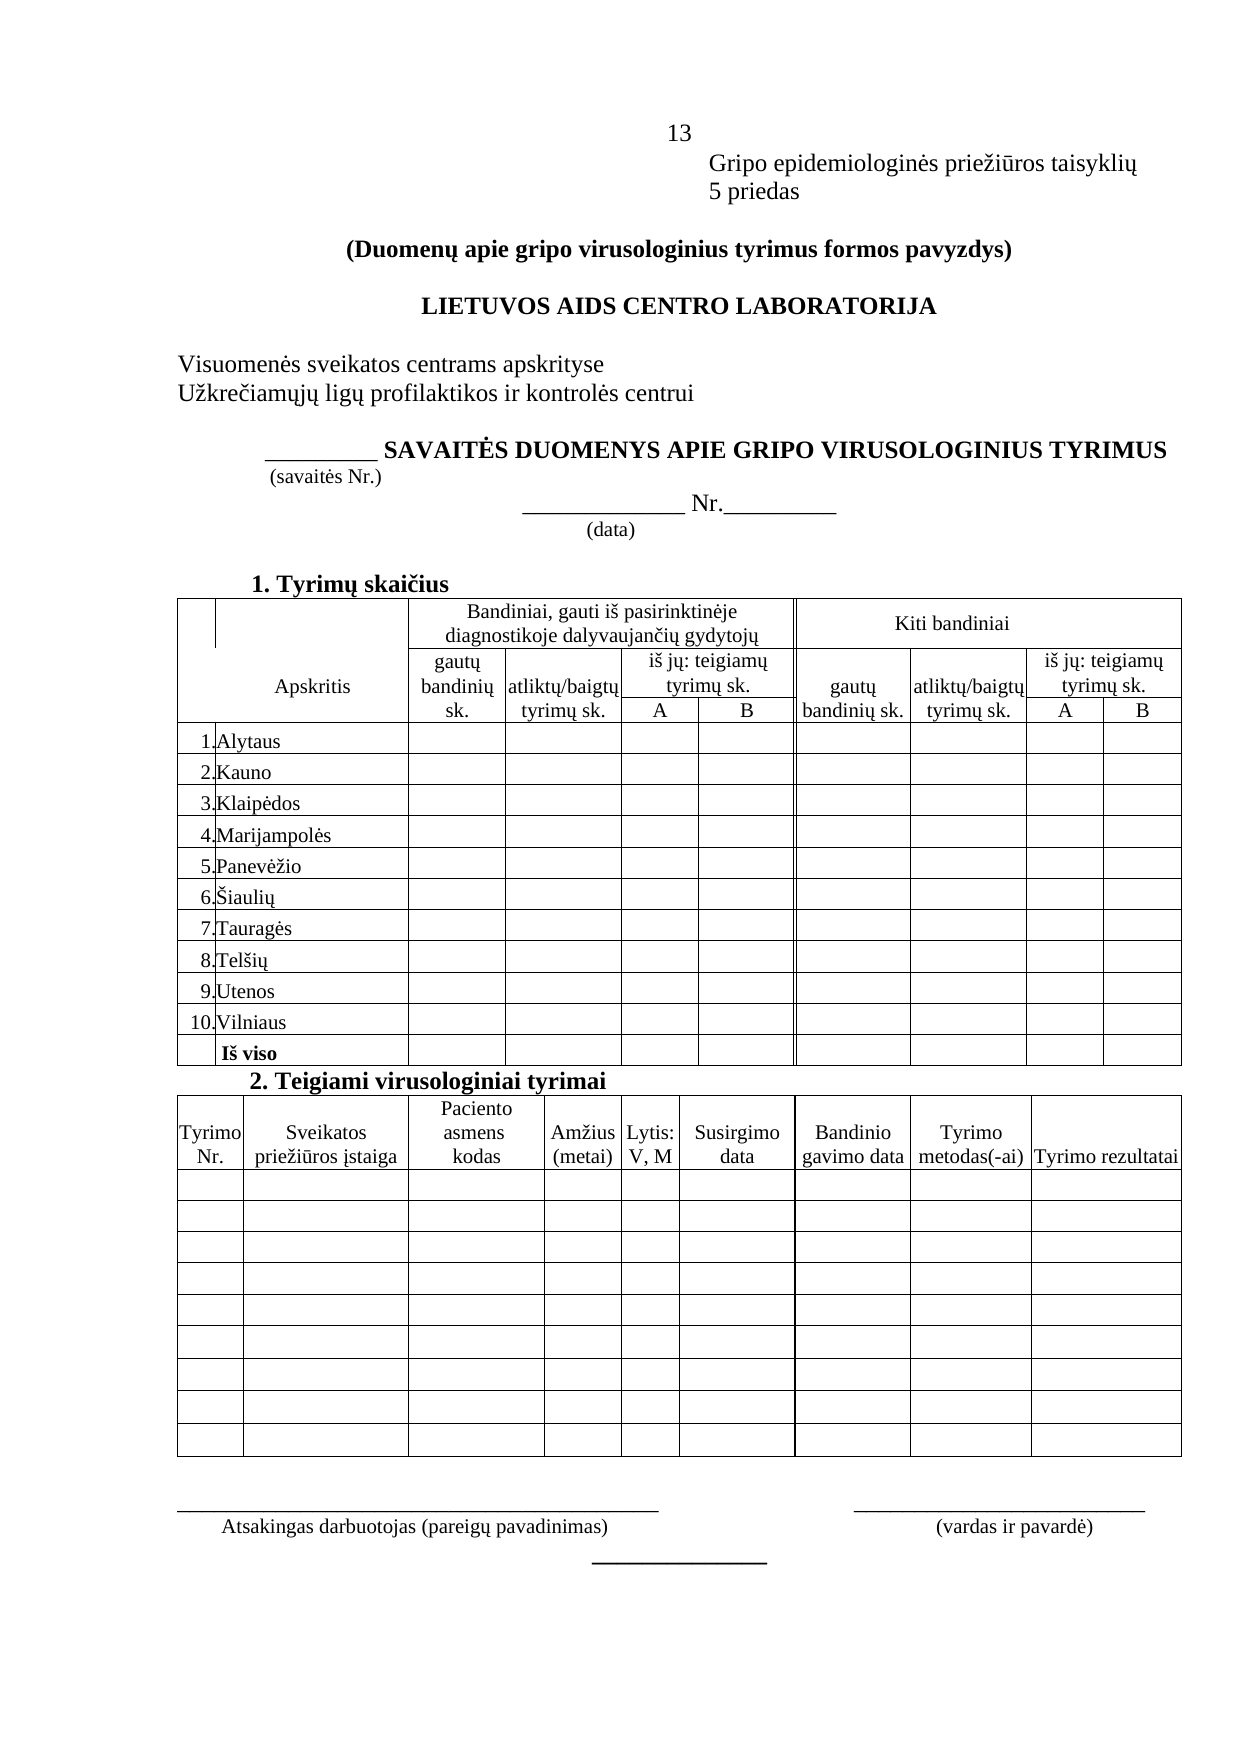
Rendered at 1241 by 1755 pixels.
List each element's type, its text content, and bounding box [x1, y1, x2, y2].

table_cell [699, 1004, 793, 1034]
table_cell 7. [178, 910, 215, 940]
text (Duomenų apie gripo virusologinius tyrimus formos pavyzdys) [177, 234, 1181, 263]
table_cell [1104, 1035, 1181, 1065]
text (savaitės Nr.) [177, 464, 1181, 488]
table_cell [409, 1326, 544, 1357]
table_cell [911, 1326, 1031, 1357]
table_cell [506, 816, 621, 847]
table_cell [178, 1232, 243, 1262]
text 5 priedas [177, 176, 1181, 205]
table_cell 4. [178, 816, 215, 847]
table_cell [911, 879, 1026, 909]
table_cell gautų bandinių sk. [409, 649, 505, 722]
table_cell [409, 848, 505, 878]
table_cell [1027, 973, 1103, 1003]
table_cell [680, 1326, 794, 1357]
table_header [178, 599, 215, 647]
table_cell [622, 1232, 679, 1262]
table_cell [911, 1391, 1031, 1423]
table_cell [796, 1391, 910, 1423]
table_cell [911, 1424, 1031, 1456]
table_cell atliktų/baigtų tyrimų sk. [911, 649, 1026, 722]
table_cell [622, 973, 698, 1003]
table_cell [1104, 941, 1181, 972]
table_cell [409, 1201, 544, 1231]
table_cell [680, 1295, 794, 1325]
table_cell [680, 1391, 794, 1423]
table_cell [622, 723, 698, 753]
table_cell [506, 941, 621, 972]
table_cell [409, 1004, 505, 1034]
table_cell [178, 1359, 243, 1390]
table_cell [244, 1359, 408, 1390]
table_header Bandiniai, gauti iš pasirinktinėje diagnostikoje dalyvaujančių gydytojų [409, 599, 793, 647]
table_cell [911, 1359, 1031, 1390]
table_cell [409, 1232, 544, 1262]
table_cell [699, 973, 793, 1003]
table_cell [1032, 1295, 1181, 1325]
table_header [1104, 599, 1181, 647]
table_cell [545, 1263, 621, 1293]
table_cell [680, 1263, 794, 1293]
table_cell Alytaus [216, 723, 408, 753]
table_cell 1. [178, 723, 215, 753]
table_cell [797, 754, 910, 784]
table_cell [797, 723, 910, 753]
table_cell [911, 1201, 1031, 1231]
table_cell A [1027, 698, 1103, 722]
table_cell Šiaulių [216, 879, 408, 909]
table_cell [545, 1201, 621, 1231]
table_cell [178, 1170, 243, 1200]
table_header Bandinio gavimo data [796, 1096, 910, 1168]
table_cell [622, 1326, 679, 1357]
table_cell [699, 785, 793, 815]
table_cell [409, 1391, 544, 1423]
table_cell [622, 1359, 679, 1390]
table_cell [409, 816, 505, 847]
table_cell [178, 1391, 243, 1423]
table_cell [178, 1424, 243, 1456]
table_cell [796, 1232, 910, 1262]
table_cell [178, 1201, 243, 1231]
table_cell [699, 941, 793, 972]
table_cell [409, 754, 505, 784]
table_cell [796, 1295, 910, 1325]
table_cell [622, 754, 698, 784]
table_cell [1032, 1359, 1181, 1390]
table_cell [911, 785, 1026, 815]
table_cell [506, 973, 621, 1003]
table_cell [506, 1004, 621, 1034]
table_cell 6. [178, 879, 215, 909]
table_cell [1027, 848, 1103, 878]
table_cell [244, 1201, 408, 1231]
table_header Tyrimo rezultatai [1032, 1096, 1181, 1168]
table_cell [1104, 785, 1181, 815]
table_cell [1027, 910, 1103, 940]
table_cell 8. [178, 941, 215, 972]
table_cell gautų bandinių sk. [797, 649, 910, 722]
table_cell [244, 1326, 408, 1357]
text ______________ [177, 1538, 1181, 1567]
table_cell [680, 1424, 794, 1456]
table_cell [1032, 1391, 1181, 1423]
table_cell [545, 1295, 621, 1325]
table_cell [622, 816, 698, 847]
table_header Apskritis [216, 599, 408, 722]
table_cell [244, 1424, 408, 1456]
table_cell Telšių [216, 941, 408, 972]
text (data) [177, 517, 1181, 541]
table_cell [796, 1424, 910, 1456]
table_header Kiti bandiniai [797, 599, 1104, 647]
table_cell [797, 848, 910, 878]
table_cell [545, 1424, 621, 1456]
table_cell [409, 941, 505, 972]
table_cell B [699, 698, 793, 722]
table_cell [797, 973, 910, 1003]
table_cell [178, 1035, 215, 1065]
table_cell [1027, 941, 1103, 972]
table_cell [622, 1004, 698, 1034]
table_cell [1027, 879, 1103, 909]
table_cell [622, 1295, 679, 1325]
table_cell [244, 1170, 408, 1200]
table_cell [1104, 910, 1181, 940]
text _____________ Nr._________ [177, 488, 1181, 517]
table_cell Vilniaus [216, 1004, 408, 1034]
table_cell [1027, 754, 1103, 784]
table_cell [1027, 1004, 1103, 1034]
table_cell [409, 723, 505, 753]
table_cell [178, 648, 216, 697]
table_cell [680, 1201, 794, 1231]
table_cell 9. [178, 973, 215, 1003]
table_cell [244, 1391, 408, 1423]
table_cell [622, 1391, 679, 1423]
table_cell [796, 1201, 910, 1231]
table_cell [796, 1170, 910, 1200]
table_cell [1032, 1201, 1181, 1231]
text Gripo epidemiologinės priežiūros taisyklių [177, 148, 1181, 176]
table_header Paciento asmens kodas [409, 1096, 544, 1168]
table_cell [506, 1035, 621, 1065]
table_cell [699, 848, 793, 878]
table_cell [699, 910, 793, 940]
table_cell iš jų: teigiamų tyrimų sk. [1027, 649, 1181, 697]
table_cell [1104, 973, 1181, 1003]
text 2. Teigiami virusologiniai tyrimai [175, 1066, 1181, 1095]
table_cell [506, 754, 621, 784]
table_cell Iš viso [216, 1035, 408, 1065]
table_cell Klaipėdos [216, 785, 408, 815]
table_cell [1027, 785, 1103, 815]
text Lietuvos AIDS centro laboratorija [177, 291, 1181, 320]
table_header Lytis: V, M [622, 1096, 679, 1168]
table_cell Marijampolės [216, 816, 408, 847]
table_cell [244, 1232, 408, 1262]
table_cell [1027, 816, 1103, 847]
table_cell [699, 723, 793, 753]
text Atsakingas darbuotojas (pareigų pavadinimas) (vardas ir pavardė) [177, 1514, 1181, 1538]
table_cell [699, 754, 793, 784]
table_cell [409, 879, 505, 909]
table_cell [178, 1263, 243, 1293]
table_cell [409, 910, 505, 940]
table_cell Tauragės [216, 910, 408, 940]
table_cell 5. [178, 848, 215, 878]
table_cell [797, 941, 910, 972]
table_cell [796, 1326, 910, 1357]
table_cell [911, 1170, 1031, 1200]
table_header Tyrimo metodas(-ai) [911, 1096, 1031, 1168]
table_cell [506, 785, 621, 815]
table_cell 10. [178, 1004, 215, 1034]
table_cell [1104, 754, 1181, 784]
table_cell [506, 848, 621, 878]
table_cell [178, 697, 216, 722]
table_cell [545, 1170, 621, 1200]
table_cell [911, 941, 1026, 972]
table_header Tyrimo Nr. [178, 1096, 243, 1168]
table_cell [1104, 816, 1181, 847]
table_cell [797, 910, 910, 940]
table_cell atliktų/baigtų tyrimų sk. [506, 649, 621, 722]
table_cell [796, 1359, 910, 1390]
table_cell [796, 1263, 910, 1293]
table_cell [622, 879, 698, 909]
table_cell [1032, 1170, 1181, 1200]
table_cell [1032, 1424, 1181, 1456]
table_cell [1032, 1232, 1181, 1262]
table_cell [244, 1295, 408, 1325]
table_header Susirgimo data [680, 1096, 794, 1168]
table_cell [409, 1424, 544, 1456]
table_cell [680, 1232, 794, 1262]
table_cell [409, 1263, 544, 1293]
table_cell [680, 1170, 794, 1200]
table_cell [797, 1004, 910, 1034]
table_cell [409, 1170, 544, 1200]
table_cell [409, 1035, 505, 1065]
table_cell [699, 816, 793, 847]
table_cell [911, 1004, 1026, 1034]
table_cell B [1104, 698, 1181, 722]
table_cell [911, 1295, 1031, 1325]
table_cell [911, 1263, 1031, 1293]
text Visuomenės sveikatos centrams apskrityse [177, 349, 1181, 378]
text 1. Tyrimų skaičius [177, 569, 1181, 598]
table_cell [911, 1035, 1026, 1065]
table_cell [797, 879, 910, 909]
table_cell [1027, 1035, 1103, 1065]
table_cell [1104, 848, 1181, 878]
table_cell [506, 910, 621, 940]
table_cell [699, 879, 793, 909]
table_cell 2. [178, 754, 215, 784]
table_cell [622, 1035, 698, 1065]
table_cell [178, 1295, 243, 1325]
table_cell [911, 848, 1026, 878]
table_cell [797, 785, 910, 815]
table_cell Kauno [216, 754, 408, 784]
table_cell [622, 941, 698, 972]
table_cell [699, 1035, 793, 1065]
table_cell [911, 723, 1026, 753]
table_cell [178, 1326, 243, 1357]
table_cell [545, 1326, 621, 1357]
table_cell [680, 1359, 794, 1390]
table_cell iš jų: teigiamų tyrimų sk. [622, 649, 793, 697]
table_cell 3. [178, 785, 215, 815]
table_cell [1104, 1004, 1181, 1034]
table_cell [622, 910, 698, 940]
table_header Sveikatos priežiūros įstaiga [244, 1096, 408, 1168]
table_cell [911, 816, 1026, 847]
table_cell [622, 1424, 679, 1456]
table_cell [545, 1232, 621, 1262]
table_cell [622, 848, 698, 878]
table_cell [797, 1035, 910, 1065]
table_cell [244, 1263, 408, 1293]
table_cell [622, 1201, 679, 1231]
table_cell [1032, 1263, 1181, 1293]
text _________ SAVAITĖS DUOMENYS APIE GRIPO VIRUSOLOGINIUS TYRIMUS [177, 435, 1181, 464]
table_cell Utenos [216, 973, 408, 1003]
table_cell [409, 1359, 544, 1390]
table_cell [911, 910, 1026, 940]
text Užkrečiamųjų ligų profilaktikos ir kontrolės centrui [177, 378, 1181, 406]
table_cell [545, 1391, 621, 1423]
table_cell [1032, 1326, 1181, 1357]
table_cell [1104, 879, 1181, 909]
table_header Amžius (metai) [545, 1096, 621, 1168]
table_cell [622, 785, 698, 815]
table_cell [622, 1170, 679, 1200]
table_cell [409, 1295, 544, 1325]
table_cell [506, 723, 621, 753]
table_cell [911, 973, 1026, 1003]
table_cell [409, 785, 505, 815]
table_cell [1104, 723, 1181, 753]
table_cell [911, 754, 1026, 784]
table_cell [545, 1359, 621, 1390]
table_cell [797, 816, 910, 847]
table_cell [911, 1232, 1031, 1262]
table_cell [506, 879, 621, 909]
table_cell [409, 973, 505, 1003]
table_cell Panevėžio [216, 848, 408, 878]
table_cell A [622, 698, 698, 722]
table_cell [1027, 723, 1103, 753]
table_cell [622, 1263, 679, 1293]
